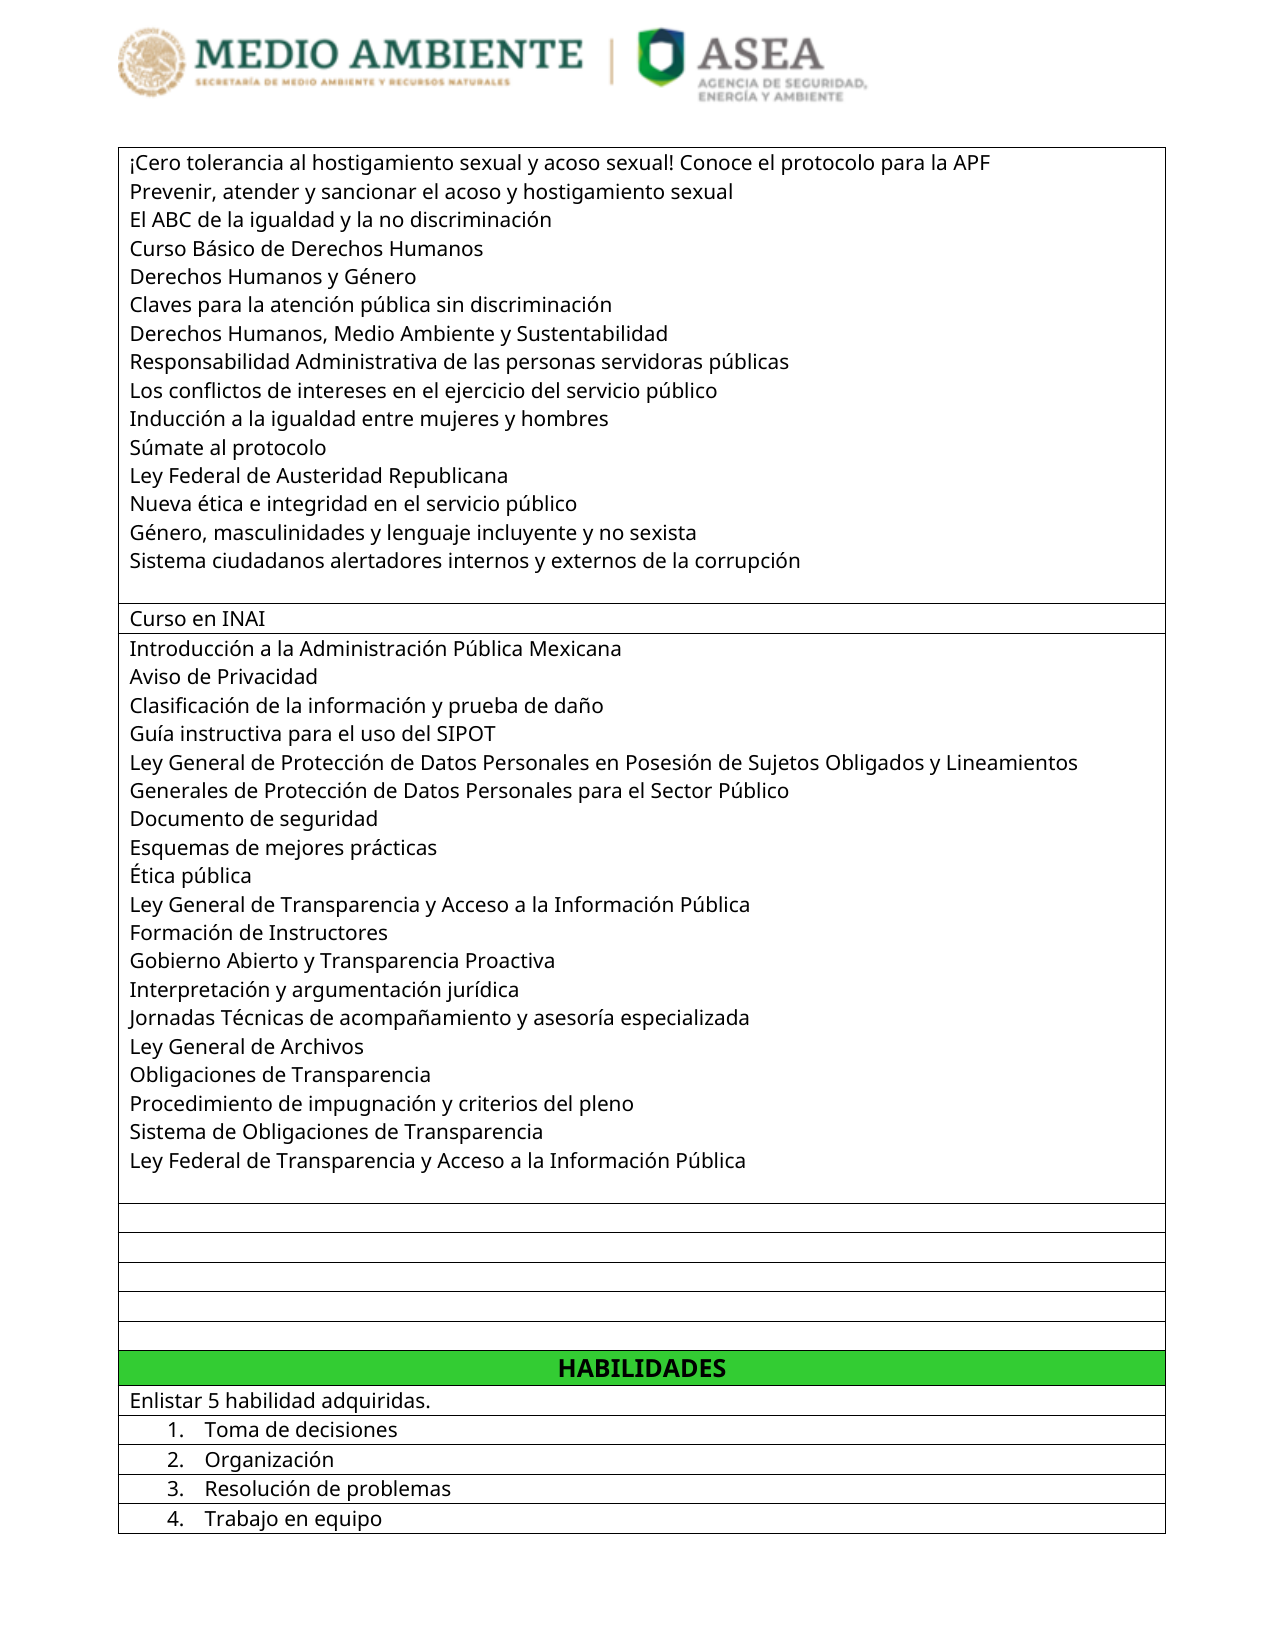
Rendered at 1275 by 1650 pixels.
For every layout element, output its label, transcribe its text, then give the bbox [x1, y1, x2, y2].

table_cell Curso en INAI [119, 604, 1165, 633]
table_cell [119, 1292, 1165, 1321]
table_cell Trabajo en equipo [119, 1504, 1165, 1532]
table_cell [119, 1322, 1165, 1350]
table_cell ¡Cero tolerancia al hostigamiento sexual y acoso sexual! Conoce el protocolo para la APF Prevenir, atender y sancionar el acoso y hostigamiento sexual El ABC de la igualdad y la no discriminación Curso Básico de Derechos Humanos Derechos Humanos y Género Claves para la atención pública sin discriminación Derechos Humanos, Medio Ambiente y Sustentabilidad Responsabilidad Administrativa de las personas servidoras públicas Los conflictos de intereses en el ejercicio del servicio público Inducción a la igualdad entre mujeres y hombres Súmate al protocolo Ley Federal de Austeridad Republicana Nueva ética e integridad en el servicio público Género, masculinidades y lenguaje incluyente y no sexista Sistema ciudadanos alertadores internos y externos de la corrupción [119, 148, 1165, 603]
table_cell Resolución de problemas [119, 1475, 1165, 1503]
table_cell Organización [119, 1445, 1165, 1473]
table_cell [119, 1233, 1165, 1262]
table_cell Introducción a la Administración Pública Mexicana Aviso de Privacidad Clasificación de la información y prueba de daño Guía instructiva para el uso del SIPOT Ley General de Protección de Datos Personales en Posesión de Sujetos Obligados y Lineamientos Generales de Protección de Datos Personales para el Sector Público Documento de seguridad Esquemas de mejores prácticas Ética pública Ley General de Transparencia y Acceso a la Información Pública Formación de Instructores Gobierno Abierto y Transparencia Proactiva Interpretación y argumentación jurídica Jornadas Técnicas de acompañamiento y asesoría especializada Ley General de Archivos Obligaciones de Transparencia Procedimiento de impugnación y criterios del pleno Sistema de Obligaciones de Transparencia Ley Federal de Transparencia y Acceso a la Información Pública [119, 634, 1165, 1203]
table_cell Enlistar 5 habilidad adquiridas. [119, 1386, 1165, 1414]
table_cell [119, 1204, 1165, 1232]
table_cell [119, 1263, 1165, 1291]
table_cell Toma de decisiones [119, 1416, 1165, 1444]
table_cell HABILIDADES [119, 1351, 1165, 1385]
